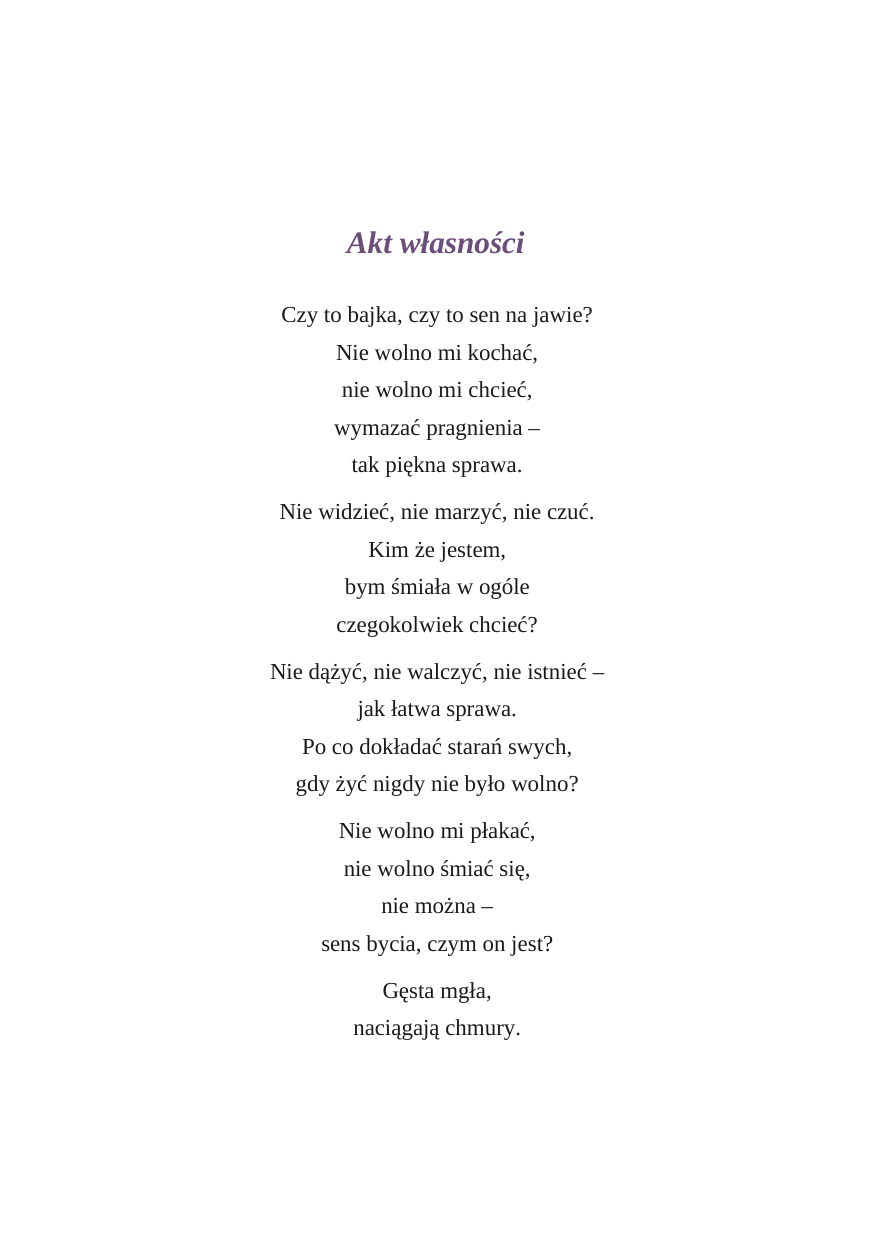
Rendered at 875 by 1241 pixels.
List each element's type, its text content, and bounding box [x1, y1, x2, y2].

text tak piękna sprawa. [207, 446, 667, 479]
text jak łatwa sprawa. [207, 690, 667, 723]
text naciągają chmury. [207, 1009, 667, 1042]
text nie można – [207, 887, 667, 920]
text sens bycia, czym on jest? [207, 924, 667, 958]
text Nie widzieć, nie marzyć, nie czuć. [207, 493, 667, 526]
text Gęsta mgła, [207, 972, 667, 1005]
text Po co dokładać starań swych, [207, 727, 667, 761]
text Nie wolno mi płakać, [207, 812, 667, 845]
text wymazać pragnienia – [207, 408, 667, 442]
text czegokolwiek chcieć? [207, 605, 667, 639]
text nie wolno śmiać się, [207, 849, 667, 883]
text Nie dążyć, nie walczyć, nie istnieć – [207, 652, 667, 686]
text Czy to bajka, czy to sen na jawie? [207, 296, 667, 329]
text Kim że jestem, [207, 530, 667, 564]
text Nie wolno mi kochać, [207, 333, 667, 367]
text gdy żyć nigdy nie było wolno? [207, 765, 667, 798]
text nie wolno mi chcieć, [207, 371, 667, 404]
title Akt własności [207, 224, 667, 260]
text bym śmiała w ogóle [207, 568, 667, 601]
